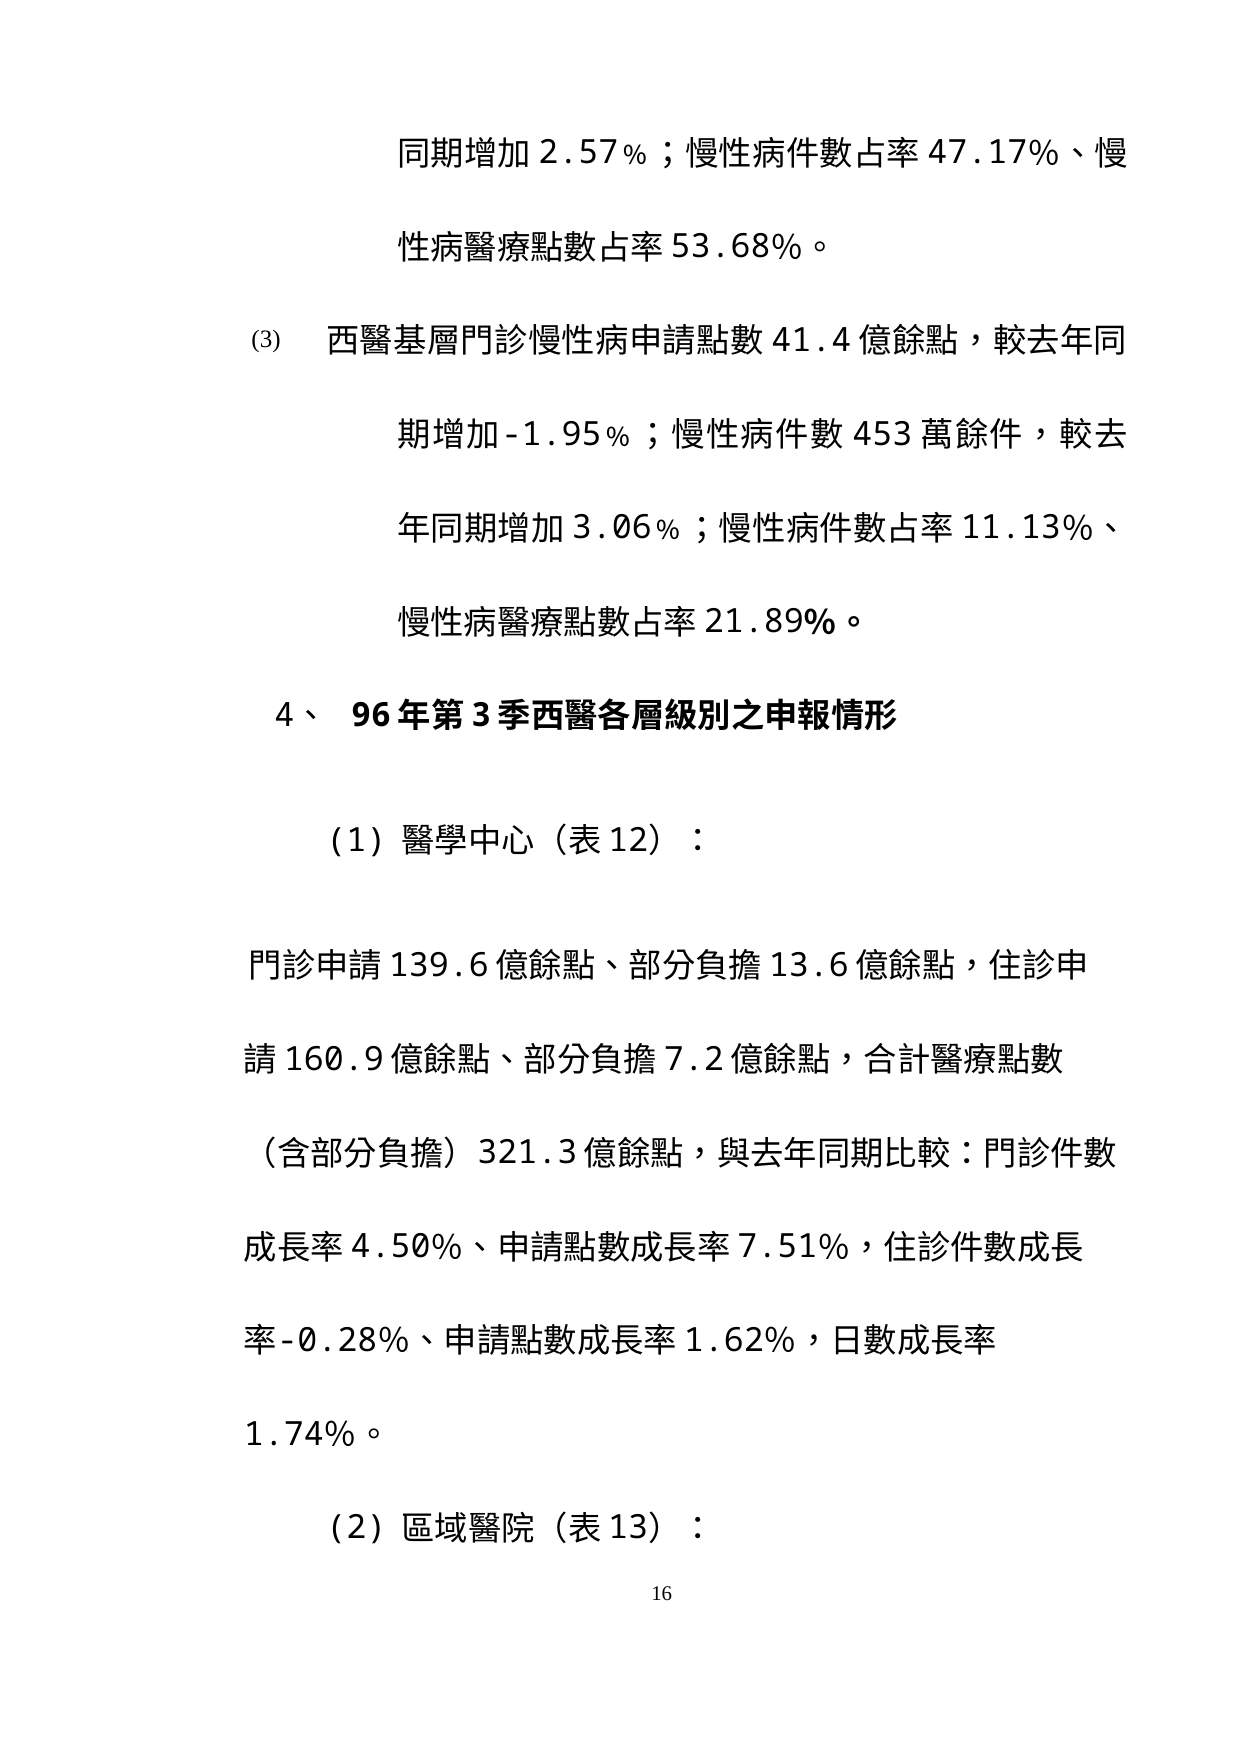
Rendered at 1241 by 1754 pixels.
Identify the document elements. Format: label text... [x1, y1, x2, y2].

list 西醫基層門診慢性病申請點數41.4億餘點，較去年同期增加-1.95﹪；慢性病件數453萬餘件，較去年同期增加3.06﹪；慢性病件數占率11.13％、慢性病醫療點數占率21.89％。 [251, 297, 1128, 640]
list 同期增加2.57﹪；慢性病件數占率47.17％、慢性病醫療點數占率53.68％。 [251, 109, 1128, 265]
list 96年第3季西醫各層級別之申報情形 [274, 672, 1122, 734]
list 區域醫院（表13）： [326, 1484, 1128, 1547]
list 醫學中心（表12）： [326, 797, 1128, 859]
text 門診申請139.6億餘點、部分負擔13.6億餘點，住診申請160.9億餘點、部分負擔7.2億餘點，合計醫療點數（含部分負擔）321.3億餘點，與去年同期比較：門診件數成長率4.50％、申請點數成長率7.51％，住診件數成長率-0.28％、申請點數成長率1.62％，日數成長率1.74％。 [244, 922, 1122, 1453]
